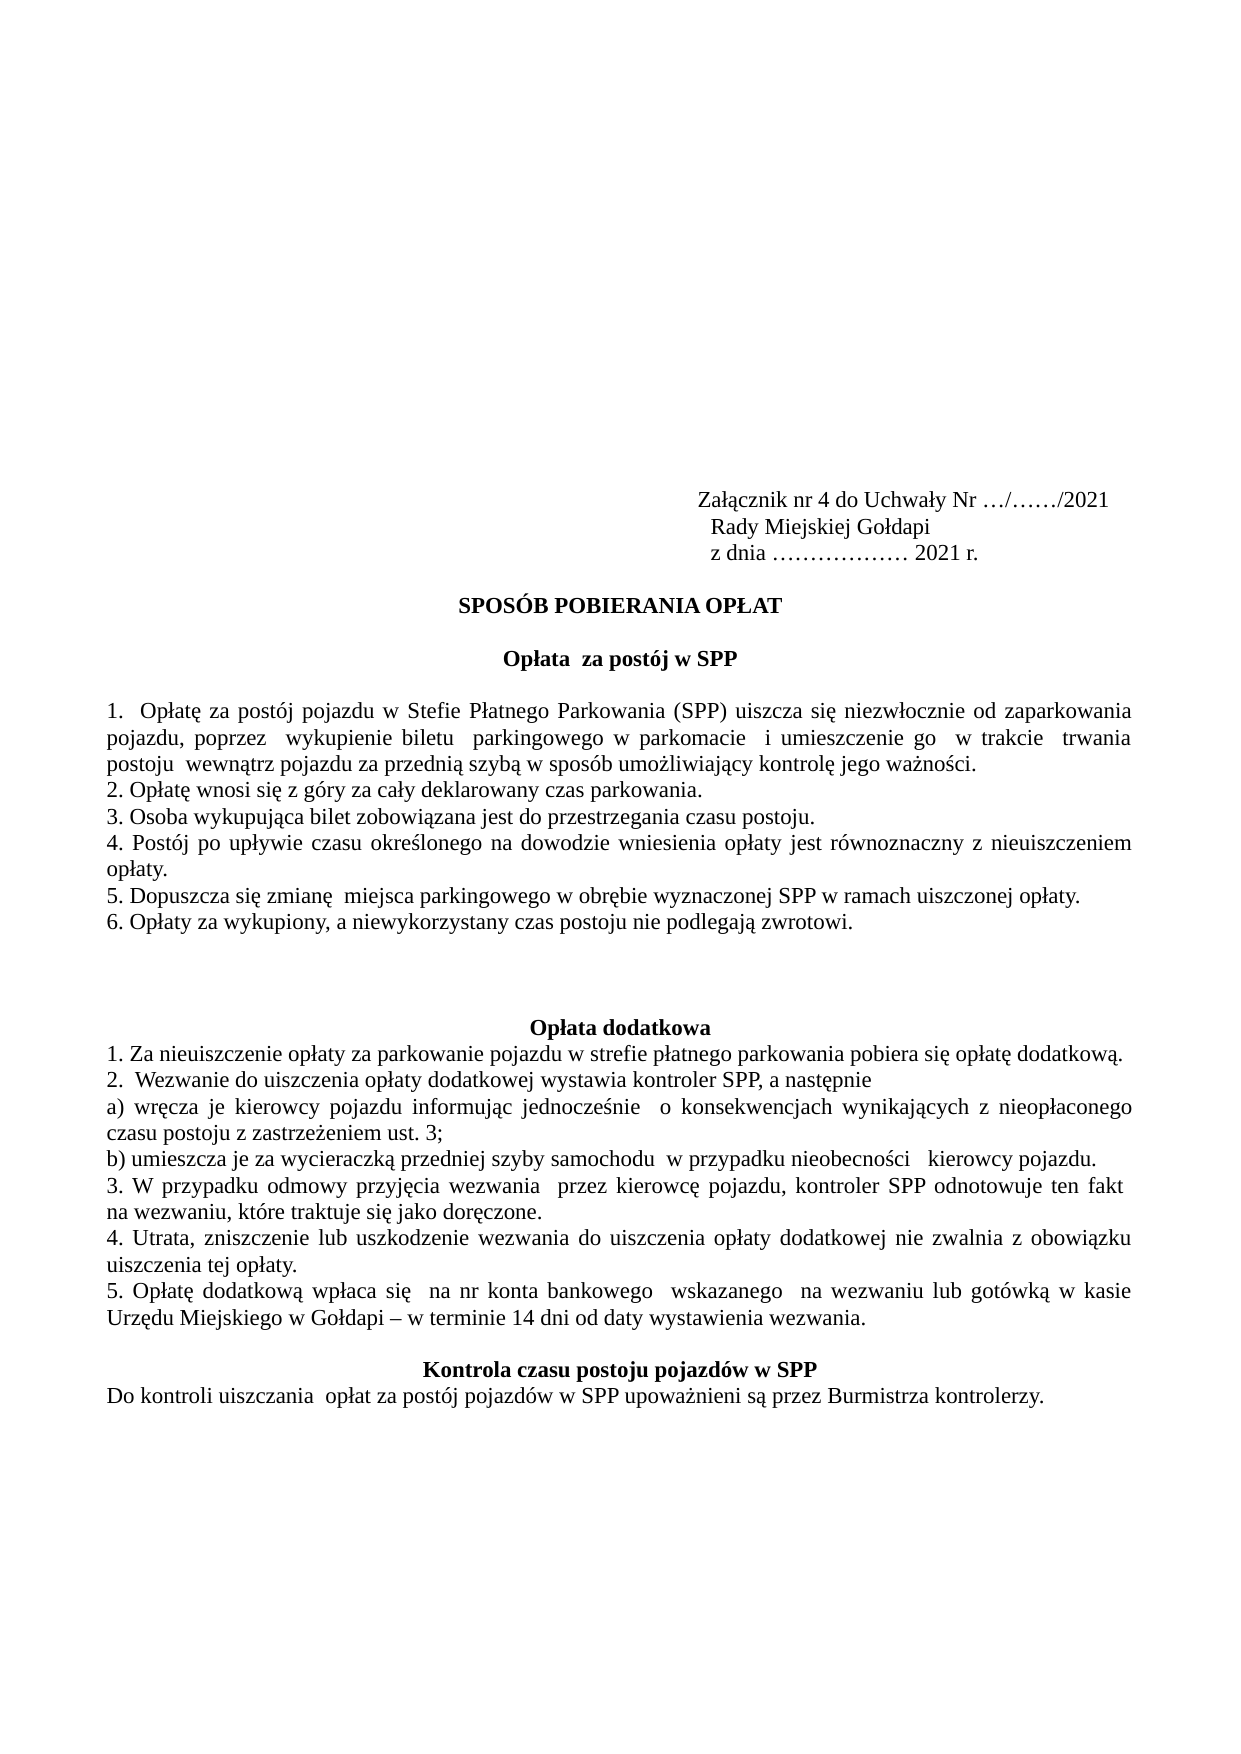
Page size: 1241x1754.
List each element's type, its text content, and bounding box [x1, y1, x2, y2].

text 2. Opłatę wnosi się z góry za cały deklarowany czas parkowania. [106, 776, 1134, 803]
text SPOSÓB POBIERANIA OPŁAT [106, 592, 1134, 618]
text a) wręcza je kierowcy pojazdu informując jednocześnie o konsekwencjach wynikających z nieopłaconego czasu postoju z zastrzeżeniem ust. 3; [106, 1093, 1134, 1145]
text b) umieszcza je za wycieraczką przedniej szyby samochodu w przypadku nieobecności kierowcy pojazdu. [106, 1145, 1134, 1172]
text 5. Dopuszcza się zmianę miejsca parkingowego w obrębie wyznaczonej SPP w ramach uiszczonej opłaty. [106, 882, 1134, 908]
text 4. Utrata, zniszczenie lub uszkodzenie wezwania do uiszczenia opłaty dodatkowej nie zwalnia z obowiązku uiszczenia tej opłaty. [106, 1224, 1134, 1277]
text Opłata dodatkowa [106, 1014, 1134, 1040]
text 2. Wezwanie do uiszczenia opłaty dodatkowej wystawia kontroler SPP, a następnie [106, 1066, 1134, 1093]
text Do kontroli uiszczania opłat za postój pojazdów w SPP upoważnieni są przez Burmistrza kontrolerzy. [106, 1383, 1134, 1409]
text 3. Osoba wykupująca bilet zobowiązana jest do przestrzegania czasu postoju. [106, 803, 1134, 829]
text 5. Opłatę dodatkową wpłaca się na nr konta bankowego wskazanego na wezwaniu lub gotówką w kasie Urzędu Miejskiego w Gołdapi – w terminie 14 dni od daty wystawienia wezwania. [106, 1277, 1134, 1330]
text 4. Postój po upływie czasu określonego na dowodzie wniesienia opłaty jest równoznaczny z nieuiszczeniem opłaty. [106, 829, 1134, 882]
text Opłata za postój w SPP [106, 645, 1134, 671]
text 6. Opłaty za wykupiony, a niewykorzystany czas postoju nie podlegają zwrotowi. [106, 908, 1134, 934]
text Załącznik nr 4 do Uchwały Nr …/……/2021 [106, 487, 1134, 513]
text z dnia ……………… 2021 r. [563, 539, 1134, 566]
text Kontrola czasu postoju pojazdów w SPP [106, 1356, 1134, 1383]
text 1. Opłatę za postój pojazdu w Stefie Płatnego Parkowania (SPP) uiszcza się niezwłocznie od zaparkowania pojazdu, poprzez wykupienie biletu parkingowego w parkomacie i umieszczenie go w trakcie trwania postoju wewnątrz pojazdu za przednią szybą w sposób umożliwiający kontrolę jego ważności. [106, 697, 1134, 776]
text 1. Za nieuiszczenie opłaty za parkowanie pojazdu w strefie płatnego parkowania pobiera się opłatę dodatkową. [106, 1040, 1134, 1066]
text 3. W przypadku odmowy przyjęcia wezwania przez kierowcę pojazdu, kontroler SPP odnotowuje ten fakt na wezwaniu, które traktuje się jako doręczone. [106, 1172, 1134, 1224]
text Rady Miejskiej Gołdapi [563, 513, 1134, 539]
